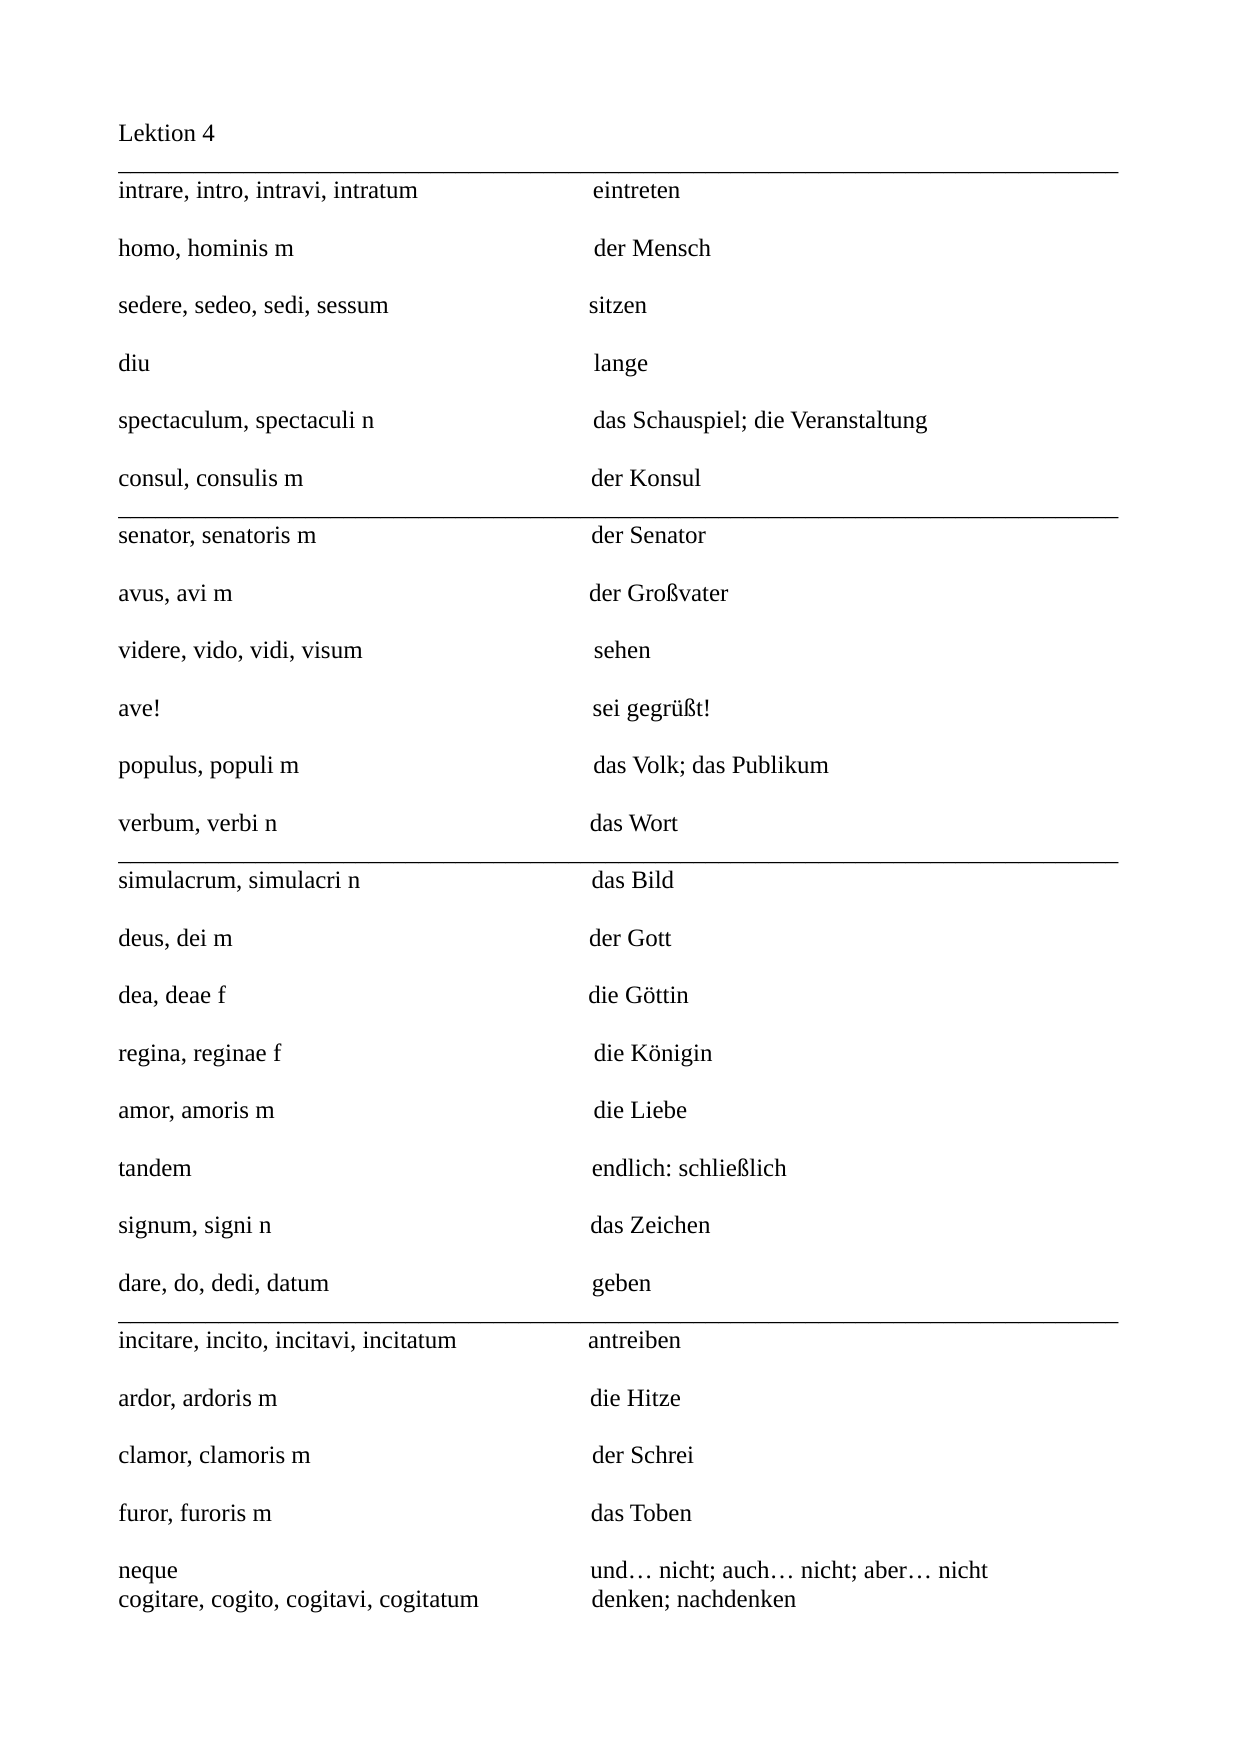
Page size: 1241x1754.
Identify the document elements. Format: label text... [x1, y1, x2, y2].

text verbum, verbi n das Wort [118, 808, 1122, 837]
text tandem endlich: schließlich [118, 1153, 1122, 1182]
text ________________________________________________________________________________ [118, 837, 1122, 866]
text amor, amoris m die Liebe [118, 1096, 1122, 1124]
text avus, avi m der Großvater [118, 578, 1122, 607]
text sedere, sedeo, sedi, sessum sitzen [118, 291, 1122, 319]
text intrare, intro, intravi, intratum eintreten [118, 176, 1122, 204]
text simulacrum, simulacri n das Bild [118, 866, 1122, 894]
text consul, consulis m der Konsul [118, 463, 1122, 492]
text neque und… nicht; auch… nicht; aber… nicht [118, 1556, 1122, 1584]
text signum, signi n das Zeichen [118, 1211, 1122, 1239]
text cogitare, cogito, cogitavi, cogitatum denken; nachdenken [118, 1584, 1122, 1613]
text deus, dei m der Gott [118, 923, 1122, 952]
text furor, furoris m das Toben [118, 1498, 1122, 1527]
text diu lange [118, 348, 1122, 377]
text regina, reginae f die Königin [118, 1038, 1122, 1067]
text dea, deae f die Göttin [118, 981, 1122, 1009]
text incitare, incito, incitavi, incitatum antreiben [118, 1326, 1122, 1354]
text ardor, ardoris m die Hitze [118, 1383, 1122, 1412]
text ________________________________________________________________________________ [118, 492, 1122, 521]
text homo, hominis m der Mensch [118, 233, 1122, 262]
text dare, do, dedi, datum geben ________________________________________________________________________________ [118, 1268, 1122, 1326]
text ave! sei gegrüßt! [118, 693, 1122, 722]
text ________________________________________________________________________________ [118, 147, 1122, 176]
text Lektion 4 [118, 118, 1122, 147]
text spectaculum, spectaculi n das Schauspiel; die Veranstaltung [118, 406, 1122, 434]
text videre, vido, vidi, visum sehen [118, 636, 1122, 664]
text senator, senatoris m der Senator [118, 521, 1122, 549]
text populus, populi m das Volk; das Publikum [118, 751, 1122, 779]
text clamor, clamoris m der Schrei [118, 1441, 1122, 1469]
